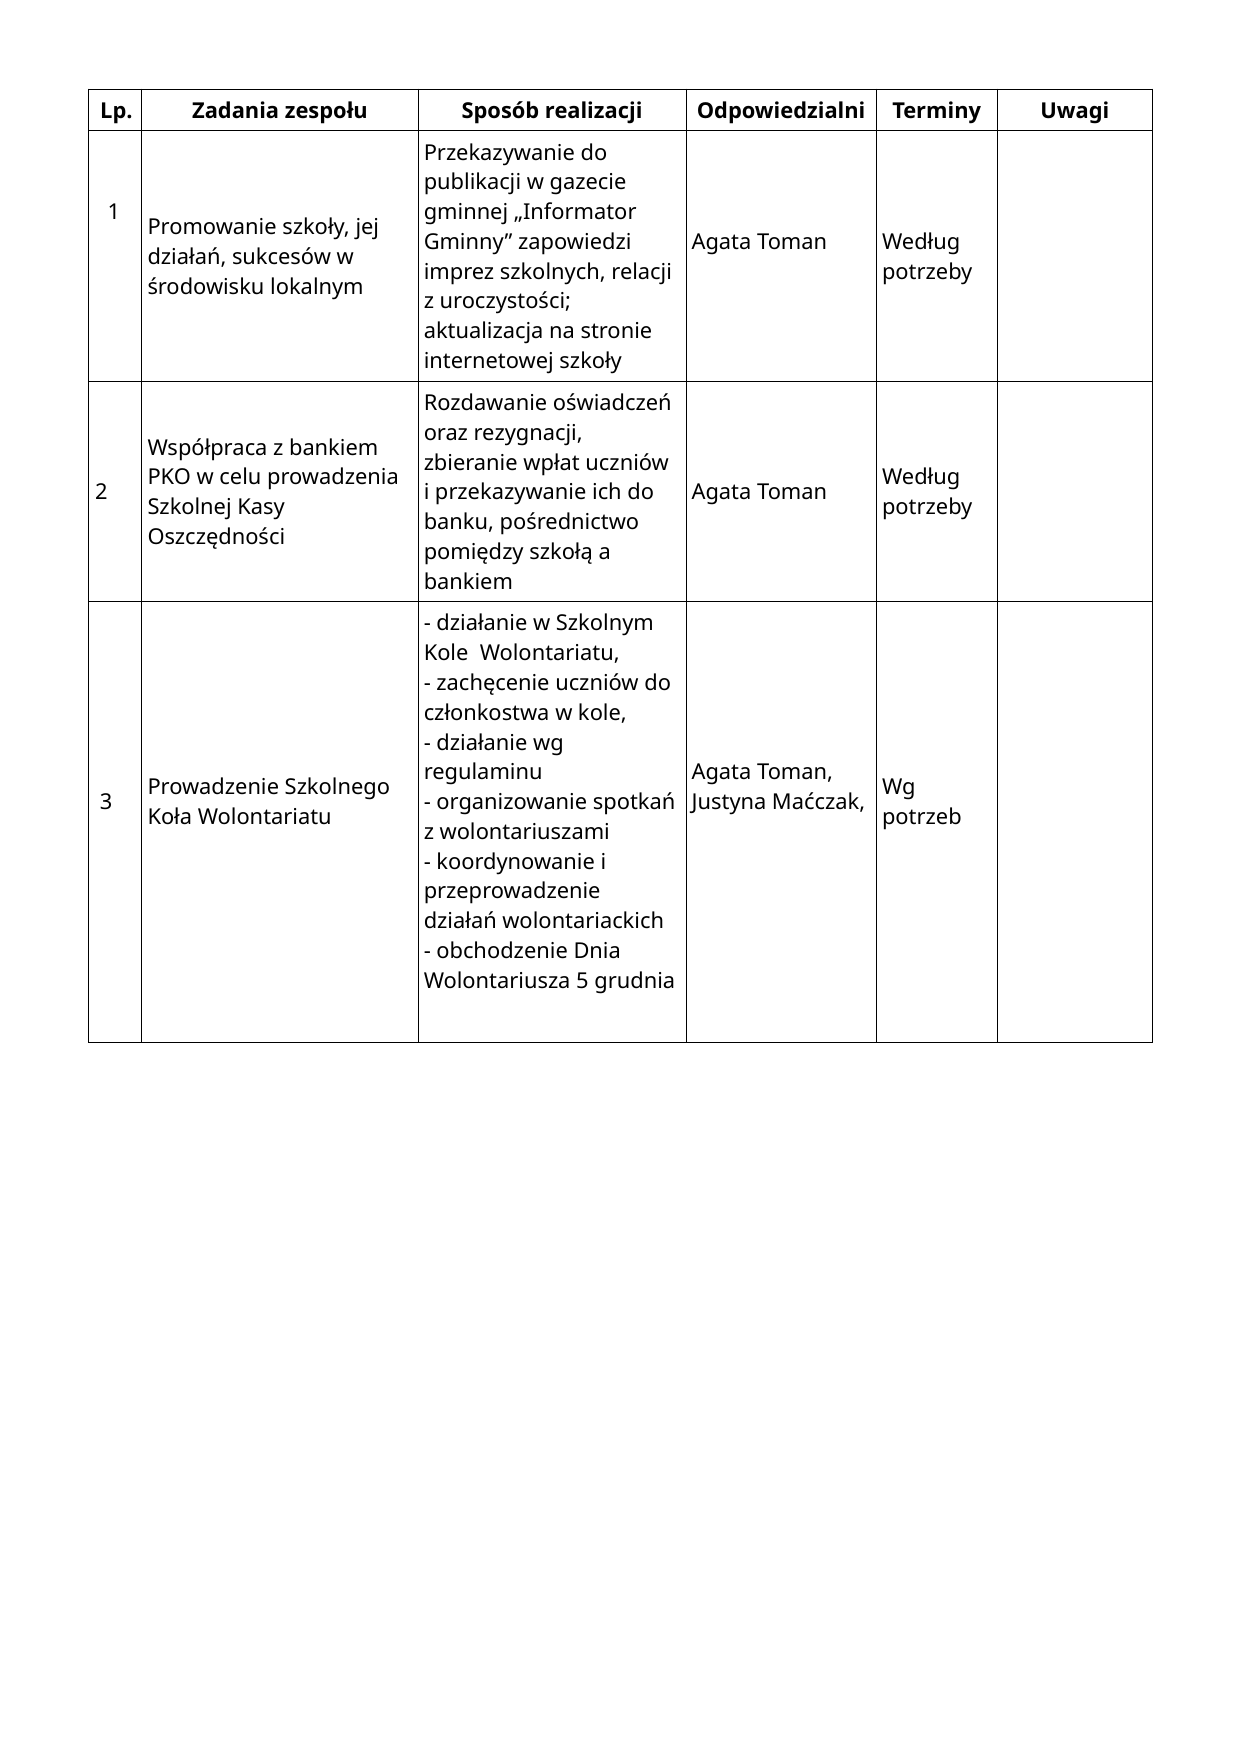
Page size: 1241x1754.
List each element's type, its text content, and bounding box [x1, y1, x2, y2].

table_header Terminy [877, 90, 997, 130]
table_cell Według potrzeby [877, 382, 997, 601]
table_cell [687, 1000, 876, 1042]
table_cell [877, 1000, 997, 1042]
table_cell [419, 1000, 686, 1042]
table_header Zadania zespołu [142, 90, 418, 130]
table_cell Wg potrzeb [877, 602, 997, 1000]
table_cell Agata Toman [687, 131, 876, 381]
table_header Odpowiedzialni [687, 90, 876, 130]
table_cell Agata Toman [687, 382, 876, 601]
table_cell Według potrzeby [877, 131, 997, 381]
table_cell Współpraca z bankiem PKO w celu prowadzenia Szkolnej Kasy Oszczędności [142, 382, 418, 601]
table_cell Rozdawanie oświadczeń oraz rezygnacji, zbieranie wpłat uczniów i przekazywanie ich do banku, pośrednictwo pomiędzy szkołą a bankiem [419, 382, 686, 601]
table_cell Promowanie szkoły, jej działań, sukcesów w środowisku lokalnym [142, 131, 418, 381]
table_header Lp. [89, 90, 141, 130]
table_cell 1 [89, 131, 141, 381]
table_cell [998, 382, 1152, 601]
table_cell 3 [89, 602, 141, 1000]
table_header Uwagi [998, 90, 1152, 130]
table_cell - działanie w Szkolnym Kole Wolontariatu, - zachęcenie uczniów do członkostwa w kole, - działanie wg regulaminu - organizowanie spotkań z wolontariuszami - koordynowanie i przeprowadzenie działań wolontariackich - obchodzenie Dnia Wolontariusza 5 grudnia [419, 602, 686, 1000]
table_cell [998, 131, 1152, 381]
table_cell Prowadzenie Szkolnego Koła Wolontariatu [142, 602, 418, 1000]
table_cell [89, 1000, 141, 1042]
table_header Sposób realizacji [419, 90, 686, 130]
table_cell [998, 602, 1152, 1000]
table_cell Przekazywanie do publikacji w gazecie gminnej „Informator Gminny” zapowiedzi imprez szkolnych, relacji z uroczystości; aktualizacja na stronie internetowej szkoły [419, 131, 686, 381]
table_cell 2 [89, 382, 141, 601]
table_cell Agata Toman, Justyna Maćczak, [687, 602, 876, 1000]
table_cell [142, 1000, 418, 1042]
table_cell [998, 1000, 1152, 1042]
